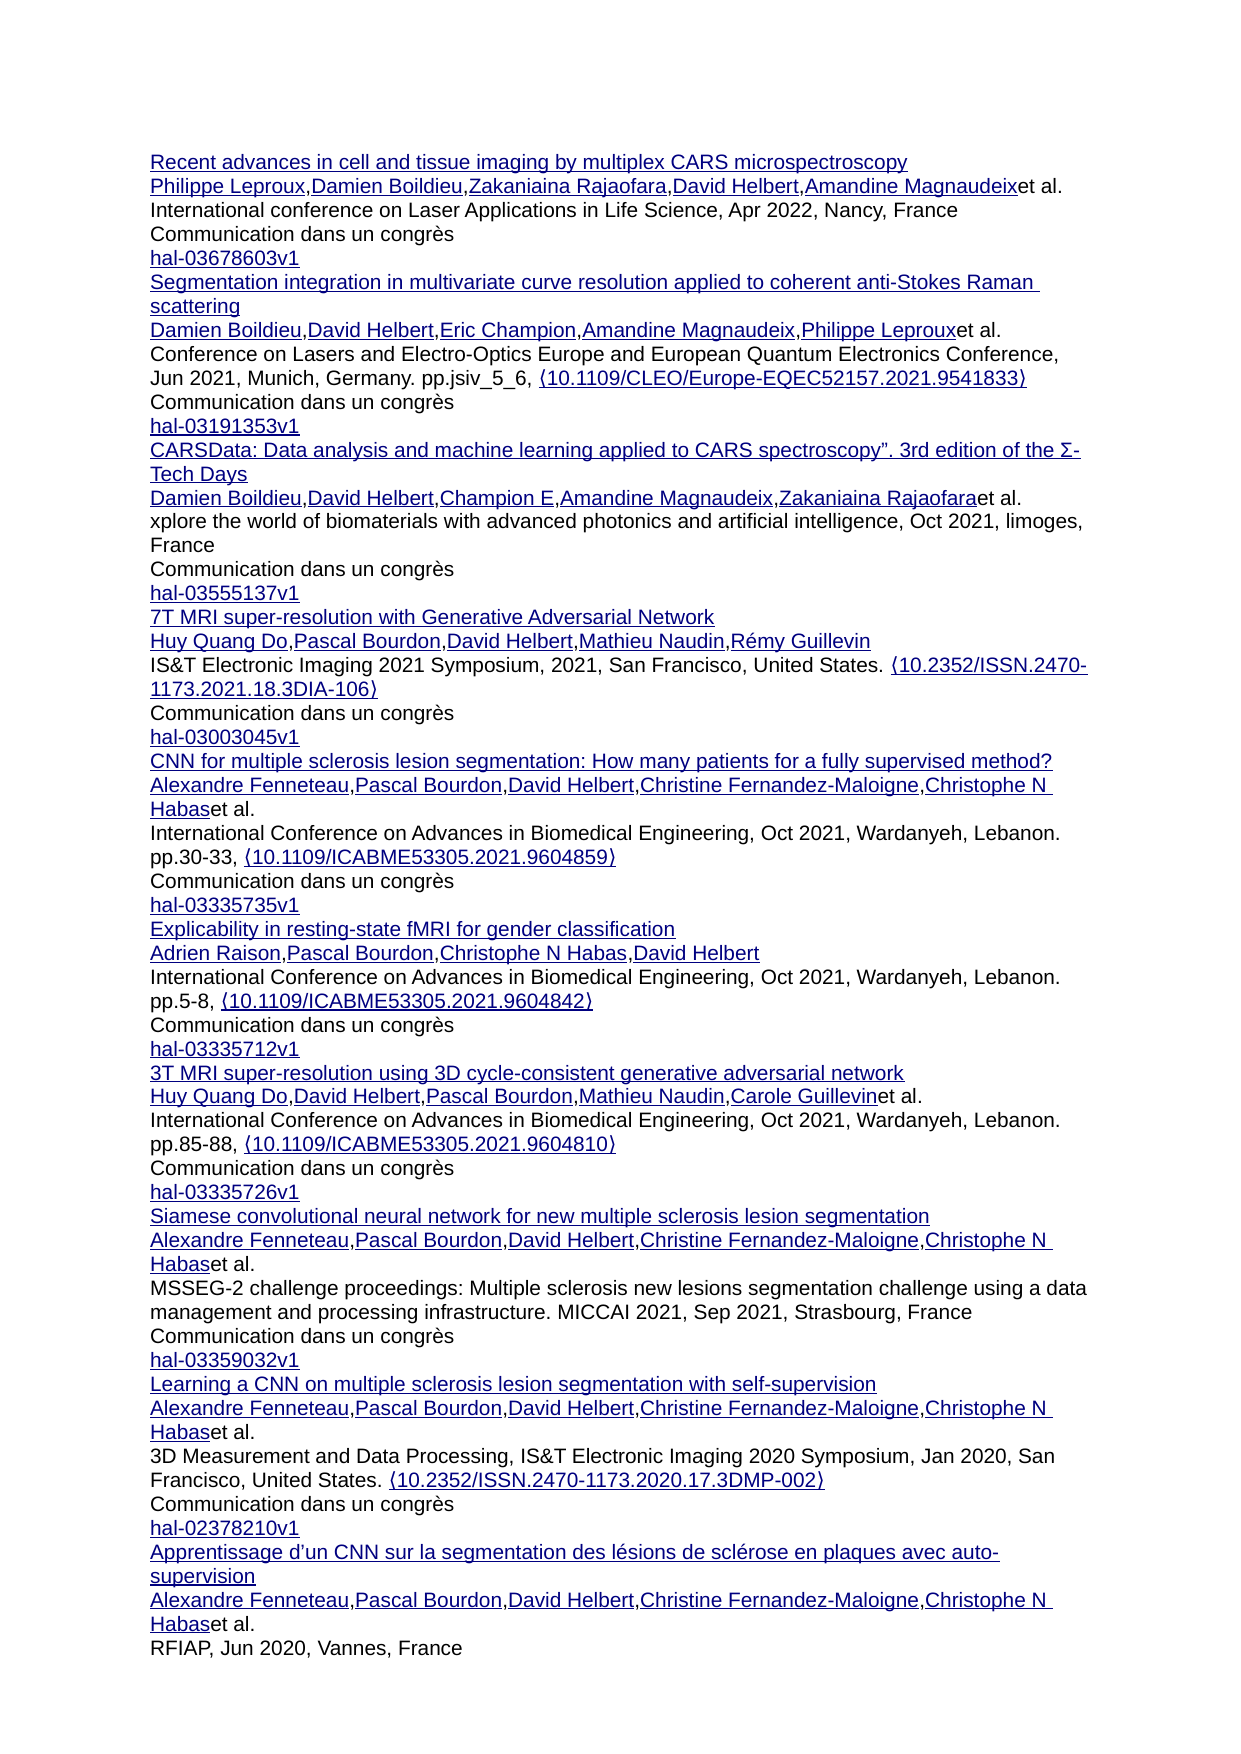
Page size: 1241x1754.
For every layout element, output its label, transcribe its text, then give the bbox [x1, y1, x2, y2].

table_cell Apprentissage d’un CNN sur la segmentation des lésions de sclérose en plaques avec auto-supervision Alexandre Fenneteau,Pascal Bourdon,David Helbert,Christine Fernandez-Maloigne,Christophe N Habaset al. RFIAP, Jun 2020, Vannes, France [150, 1540, 1090, 1659]
table_cell Siamese convolutional neural network for new multiple sclerosis lesion segmentation Alexandre Fenneteau,Pascal Bourdon,David Helbert,Christine Fernandez-Maloigne,Christophe N Habaset al. MSSEG-2 challenge proceedings: Multiple sclerosis new lesions segmentation challenge using a data management and processing infrastructure. MICCAI 2021, Sep 2021, Strasbourg, France Communication dans un congrès hal-03359032v1 [150, 1204, 1090, 1372]
table_cell Learning a CNN on multiple sclerosis lesion segmentation with self-supervision Alexandre Fenneteau,Pascal Bourdon,David Helbert,Christine Fernandez-Maloigne,Christophe N Habaset al. 3D Measurement and Data Processing, IS&T Electronic Imaging 2020 Symposium, Jan 2020, San Francisco, United States. ⟨10.2352/ISSN.2470-1173.2020.17.3DMP-002⟩ Communication dans un congrès hal-02378210v1 [150, 1372, 1090, 1539]
table_cell Explicability in resting-state fMRI for gender classification Adrien Raison,Pascal Bourdon,Christophe N Habas,David Helbert International Conference on Advances in Biomedical Engineering, Oct 2021, Wardanyeh, Lebanon. pp.5-8, ⟨10.1109/ICABME53305.2021.9604842⟩ Communication dans un congrès hal-03335712v1 [150, 917, 1090, 1060]
table_cell 3T MRI super-resolution using 3D cycle-consistent generative adversarial network Huy Quang Do,David Helbert,Pascal Bourdon,Mathieu Naudin,Carole Guillevinet al. International Conference on Advances in Biomedical Engineering, Oct 2021, Wardanyeh, Lebanon. pp.85-88, ⟨10.1109/ICABME53305.2021.9604810⟩ Communication dans un congrès hal-03335726v1 [150, 1060, 1090, 1204]
table_cell Recent advances in cell and tissue imaging by multiplex CARS microspectroscopy Philippe Leproux,Damien Boildieu,Zakaniaina Rajaofara,David Helbert,Amandine Magnaudeixet al. International conference on Laser Applications in Life Science, Apr 2022, Nancy, France Communication dans un congrès hal-03678603v1 [150, 150, 1090, 270]
table_cell 7T MRI super-resolution with Generative Adversarial Network Huy Quang Do,Pascal Bourdon,David Helbert,Mathieu Naudin,Rémy Guillevin IS&T Electronic Imaging 2021 Symposium, 2021, San Francisco, United States. ⟨10.2352/ISSN.2470-1173.2021.18.3DIA-106⟩ Communication dans un congrès hal-03003045v1 [150, 605, 1090, 749]
table_cell CARSData: Data analysis and machine learning applied to CARS spectroscopy”. 3rd edition of the Σ-Tech Days Damien Boildieu,David Helbert,Champion E,Amandine Magnaudeix,Zakaniaina Rajaofaraet al. xplore the world of biomaterials with advanced photonics and artificial intelligence, Oct 2021, limoges, France Communication dans un congrès hal-03555137v1 [150, 438, 1090, 605]
table_cell Segmentation integration in multivariate curve resolution applied to coherent anti-Stokes Raman scattering Damien Boildieu,David Helbert,Eric Champion,Amandine Magnaudeix,Philippe Leprouxet al. Conference on Lasers and Electro-Optics Europe and European Quantum Electronics Conference, Jun 2021, Munich, Germany. pp.jsiv_5_6, ⟨10.1109/CLEO/Europe-EQEC52157.2021.9541833⟩ Communication dans un congrès hal-03191353v1 [150, 270, 1090, 437]
table_cell CNN for multiple sclerosis lesion segmentation: How many patients for a fully supervised method? Alexandre Fenneteau,Pascal Bourdon,David Helbert,Christine Fernandez-Maloigne,Christophe N Habaset al. International Conference on Advances in Biomedical Engineering, Oct 2021, Wardanyeh, Lebanon. pp.30-33, ⟨10.1109/ICABME53305.2021.9604859⟩ Communication dans un congrès hal-03335735v1 [150, 749, 1090, 917]
